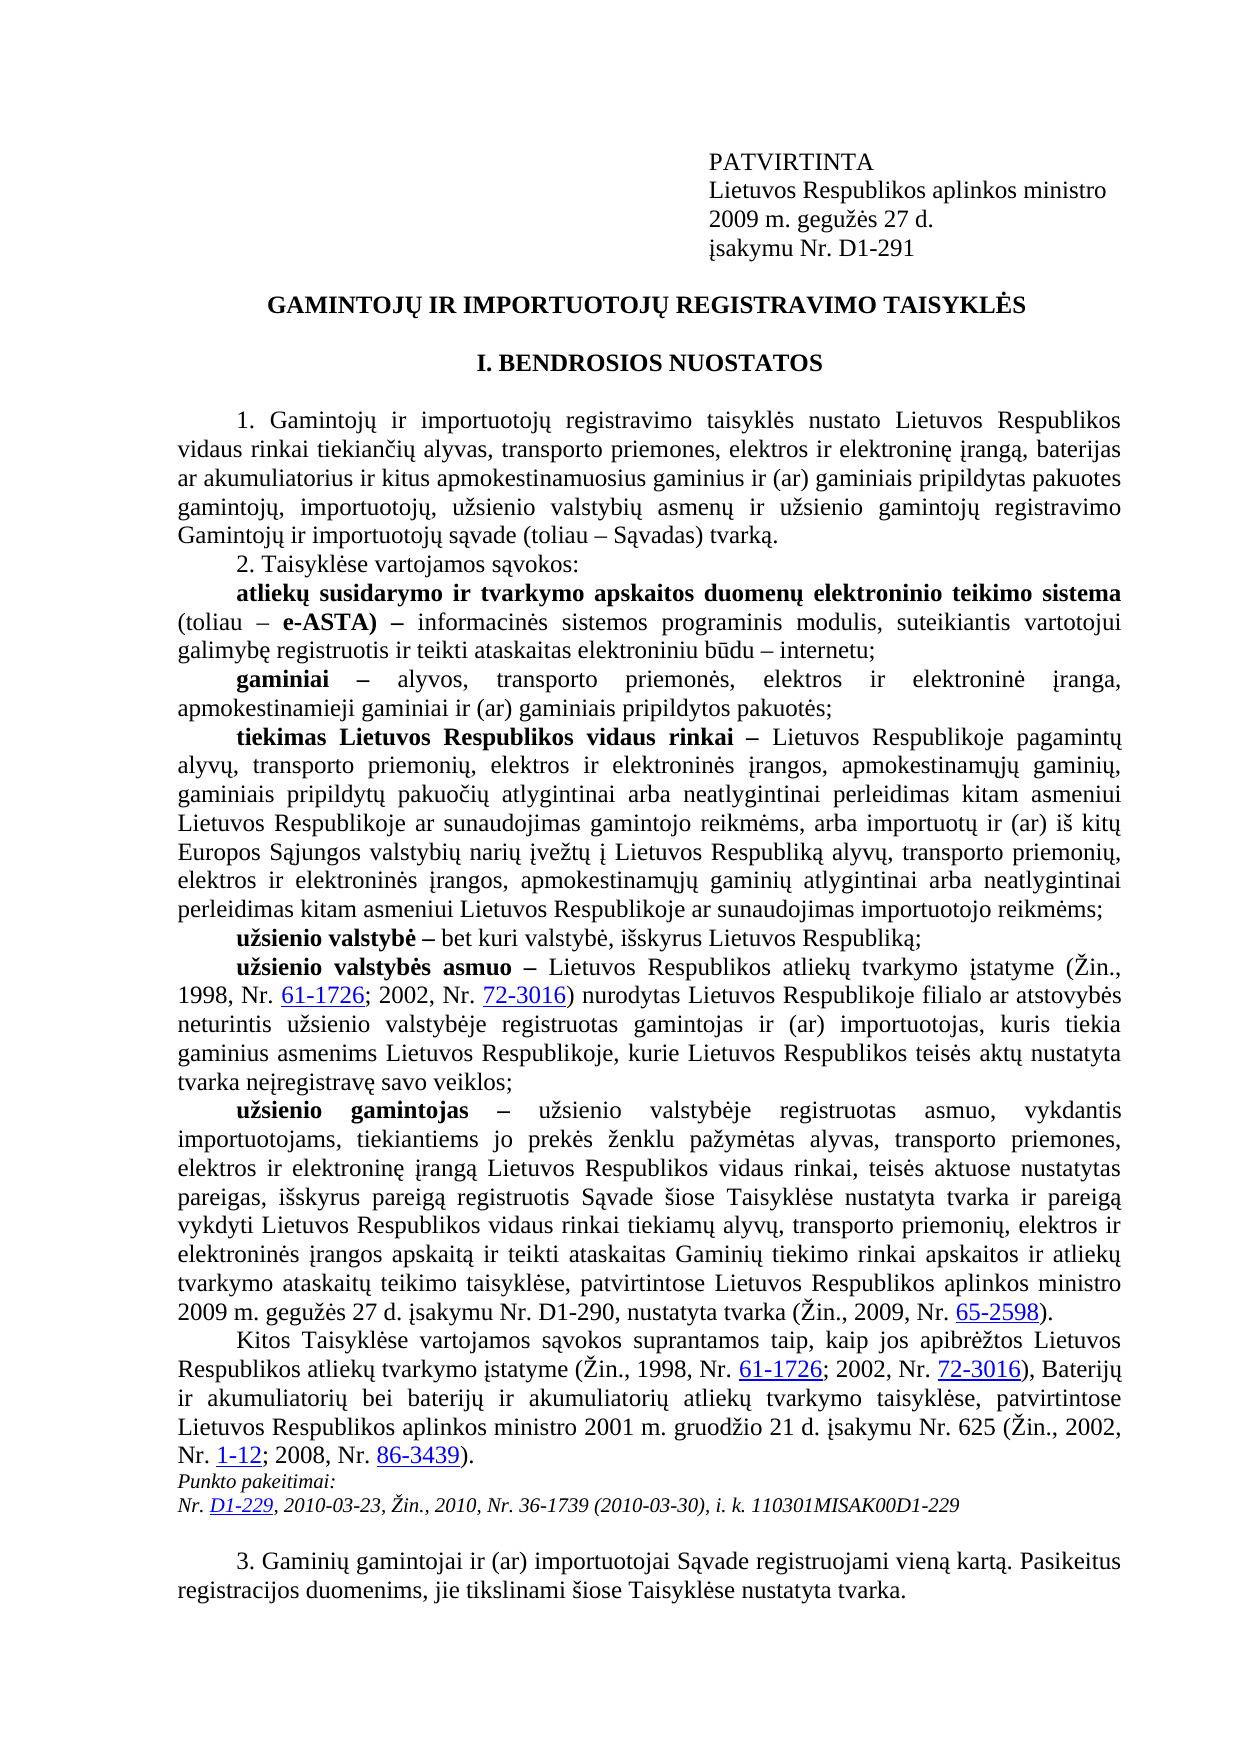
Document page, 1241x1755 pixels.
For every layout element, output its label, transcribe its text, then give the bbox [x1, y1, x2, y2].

text GAMINTOJŲ IR IMPORTUOTOJŲ REGISTRAVIMO TAISYKLĖS [177, 291, 1122, 319]
text užsienio gamintojas – užsienio valstybėje registruotas asmuo, vykdantis importuotojams, tiekiantiems jo prekės ženklu pažymėtas alyvas, transporto priemones, elektros ir elektroninę įrangą Lietuvos Respublikos vidaus rinkai, teisės aktuose nustatytas pareigas, išskyrus pareigą registruotis Sąvade šiose Taisyklėse nustatyta tvarka ir pareigą vykdyti Lietuvos Respublikos vidaus rinkai tiekiamų alyvų, transporto priemonių, elektros ir elektroninės įrangos apskaitą ir teikti ataskaitas Gaminių tiekimo rinkai apskaitos ir atliekų tvarkymo ataskaitų teikimo taisyklėse, patvirtintose Lietuvos Respublikos aplinkos ministro 2009 m. gegužės 27 d. įsakymu Nr. D1-290, nustatyta tvarka (Žin., 2009, Nr. 65-2598). [177, 1096, 1122, 1326]
text 1. Gamintojų ir importuotojų registravimo taisyklės nustato Lietuvos Respublikos vidaus rinkai tiekiančių alyvas, transporto priemones, elektros ir elektroninę įrangą, baterijas ar akumuliatorius ir kitus apmokestinamuosius gaminius ir (ar) gaminiais pripildytas pakuotes gamintojų, importuotojų, užsienio valstybių asmenų ir užsienio gamintojų registravimo Gamintojų ir importuotojų sąvade (toliau – Sąvadas) tvarką. [177, 406, 1122, 549]
text 3. Gaminių gamintojai ir (ar) importuotojai Sąvade registruojami vieną kartą. Pasikeitus registracijos duomenims, jie tikslinami šiose Taisyklėse nustatyta tvarka. [177, 1546, 1122, 1604]
text I. BENDROSIOS NUOSTATOS [177, 348, 1122, 377]
text 2009 m. gegužės 27 d. [177, 204, 1122, 233]
text gaminiai – alyvos, transporto priemonės, elektros ir elektroninė įranga, apmokestinamieji gaminiai ir (ar) gaminiais pripildytos pakuotės; [177, 664, 1122, 722]
text Kitos Taisyklėse vartojamos sąvokos suprantamos taip, kaip jos apibrėžtos Lietuvos Respublikos atliekų tvarkymo įstatyme (Žin., 1998, Nr. 61-1726; 2002, Nr. 72-3016), Baterijų ir akumuliatorių bei baterijų ir akumuliatorių atliekų tvarkymo taisyklėse, patvirtintose Lietuvos Respublikos aplinkos ministro 2001 m. gruodžio 21 d. įsakymu Nr. 625 (Žin., 2002, Nr. 1-12; 2008, Nr. 86-3439). [177, 1326, 1122, 1469]
text užsienio valstybės asmuo – Lietuvos Respublikos atliekų tvarkymo įstatyme (Žin., 1998, Nr. 61-1726; 2002, Nr. 72-3016) nurodytas Lietuvos Respublikoje filialo ar atstovybės neturintis užsienio valstybėje registruotas gamintojas ir (ar) importuotojas, kuris tiekia gaminius asmenims Lietuvos Respublikoje, kurie Lietuvos Respublikos teisės aktų nustatyta tvarka neįregistravę savo veiklos; [177, 952, 1122, 1096]
text Punkto pakeitimai: [177, 1469, 1122, 1493]
text Nr. D1-229, 2010-03-23, Žin., 2010, Nr. 36-1739 (2010-03-30), i. k. 110301MISAK00D1-229 [177, 1493, 1122, 1517]
text užsienio valstybė – bet kuri valstybė, išskyrus Lietuvos Respubliką; [177, 923, 1122, 952]
text įsakymu Nr. D1-291 [177, 233, 1122, 262]
text 2. Taisyklėse vartojamos sąvokos: [177, 549, 1122, 578]
text tiekimas Lietuvos Respublikos vidaus rinkai – Lietuvos Respublikoje pagamintų alyvų, transporto priemonių, elektros ir elektroninės įrangos, apmokestinamųjų gaminių, gaminiais pripildytų pakuočių atlygintinai arba neatlygintinai perleidimas kitam asmeniui Lietuvos Respublikoje ar sunaudojimas gamintojo reikmėms, arba importuotų ir (ar) iš kitų Europos Sąjungos valstybių narių įvežtų į Lietuvos Respubliką alyvų, transporto priemonių, elektros ir elektroninės įrangos, apmokestinamųjų gaminių atlygintinai arba neatlygintinai perleidimas kitam asmeniui Lietuvos Respublikoje ar sunaudojimas importuotojo reikmėms; [177, 722, 1122, 923]
text PATVIRTINTA [177, 147, 1122, 176]
text atliekų susidarymo ir tvarkymo apskaitos duomenų elektroninio teikimo sistema (toliau – e-ASTA) – informacinės sistemos programinis modulis, suteikiantis vartotojui galimybę registruotis ir teikti ataskaitas elektroniniu būdu – internetu; [177, 578, 1122, 664]
text Lietuvos Respublikos aplinkos ministro [177, 176, 1122, 204]
